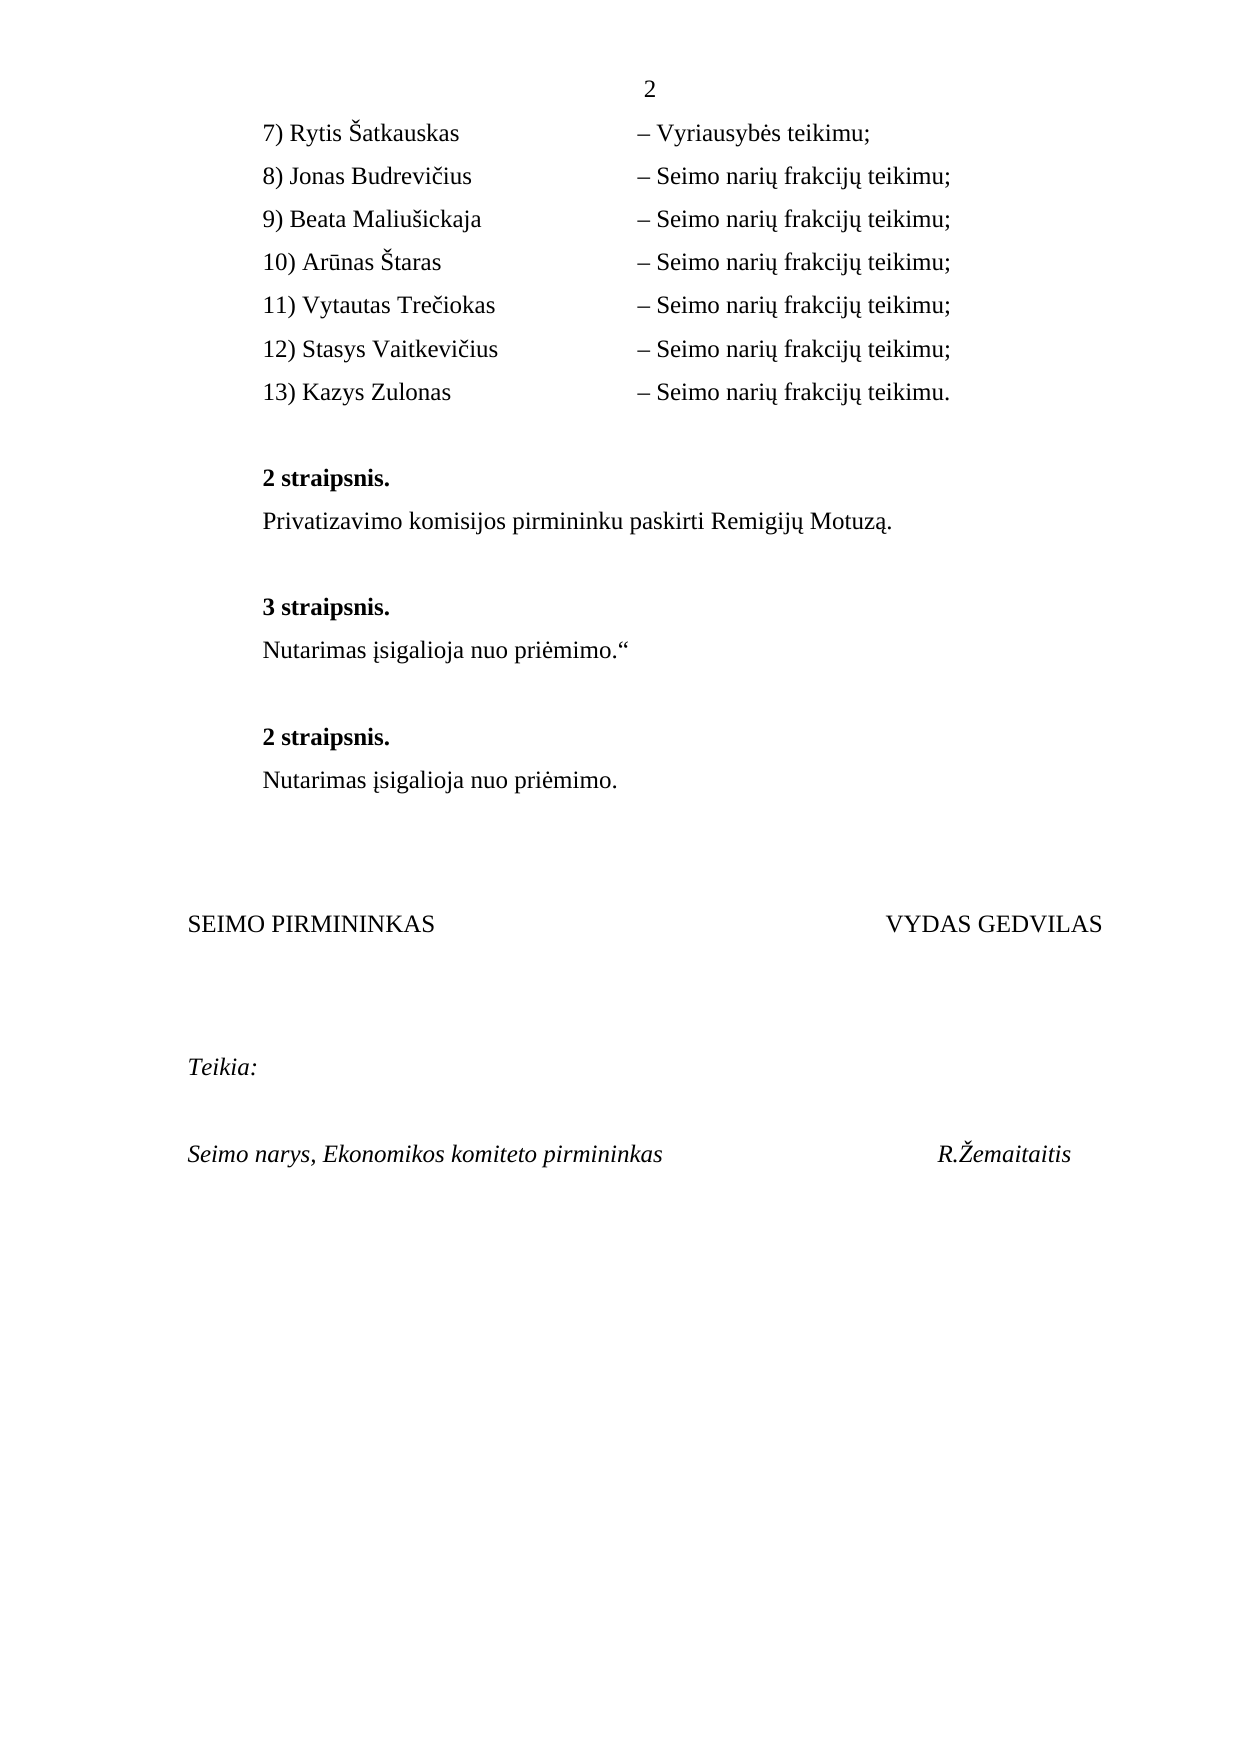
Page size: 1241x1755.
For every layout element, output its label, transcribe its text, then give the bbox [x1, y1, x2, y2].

text Privatizavimo komisijos pirmininku paskirti Remigijų Motuzą. [187, 506, 1120, 535]
text 8) Jonas Budrevičius – Seimo narių frakcijų teikimu; [187, 161, 1120, 190]
text 9) Beata Maliušickaja – Seimo narių frakcijų teikimu; [187, 204, 1120, 233]
text 10) Arūnas Štaras – Seimo narių frakcijų teikimu; [187, 247, 1120, 276]
text Seimo narys, Ekonomikos komiteto pirmininkas R.Žemaitaitis [187, 1139, 1120, 1167]
text 2 straipsnis. [187, 463, 1120, 492]
text 13) Kazys Zulonas – Seimo narių frakcijų teikimu. [187, 377, 1120, 406]
text 7) Rytis Šatkauskas – Vyriausybės teikimu; [187, 118, 1120, 147]
text Nutarimas įsigalioja nuo priėmimo. [187, 765, 1120, 794]
text Teikia: [187, 1052, 1120, 1081]
text Seimo Pirmininkas Vydas GedvILAS [187, 909, 1120, 937]
text 11) Vytautas Trečiokas – Seimo narių frakcijų teikimu; [187, 291, 1120, 319]
text 3 straipsnis. [187, 592, 1120, 621]
text 2 straipsnis. [187, 722, 1120, 751]
text Nutarimas įsigalioja nuo priėmimo.“ [187, 636, 1120, 664]
text 12) Stasys Vaitkevičius – Seimo narių frakcijų teikimu; [187, 334, 1120, 362]
